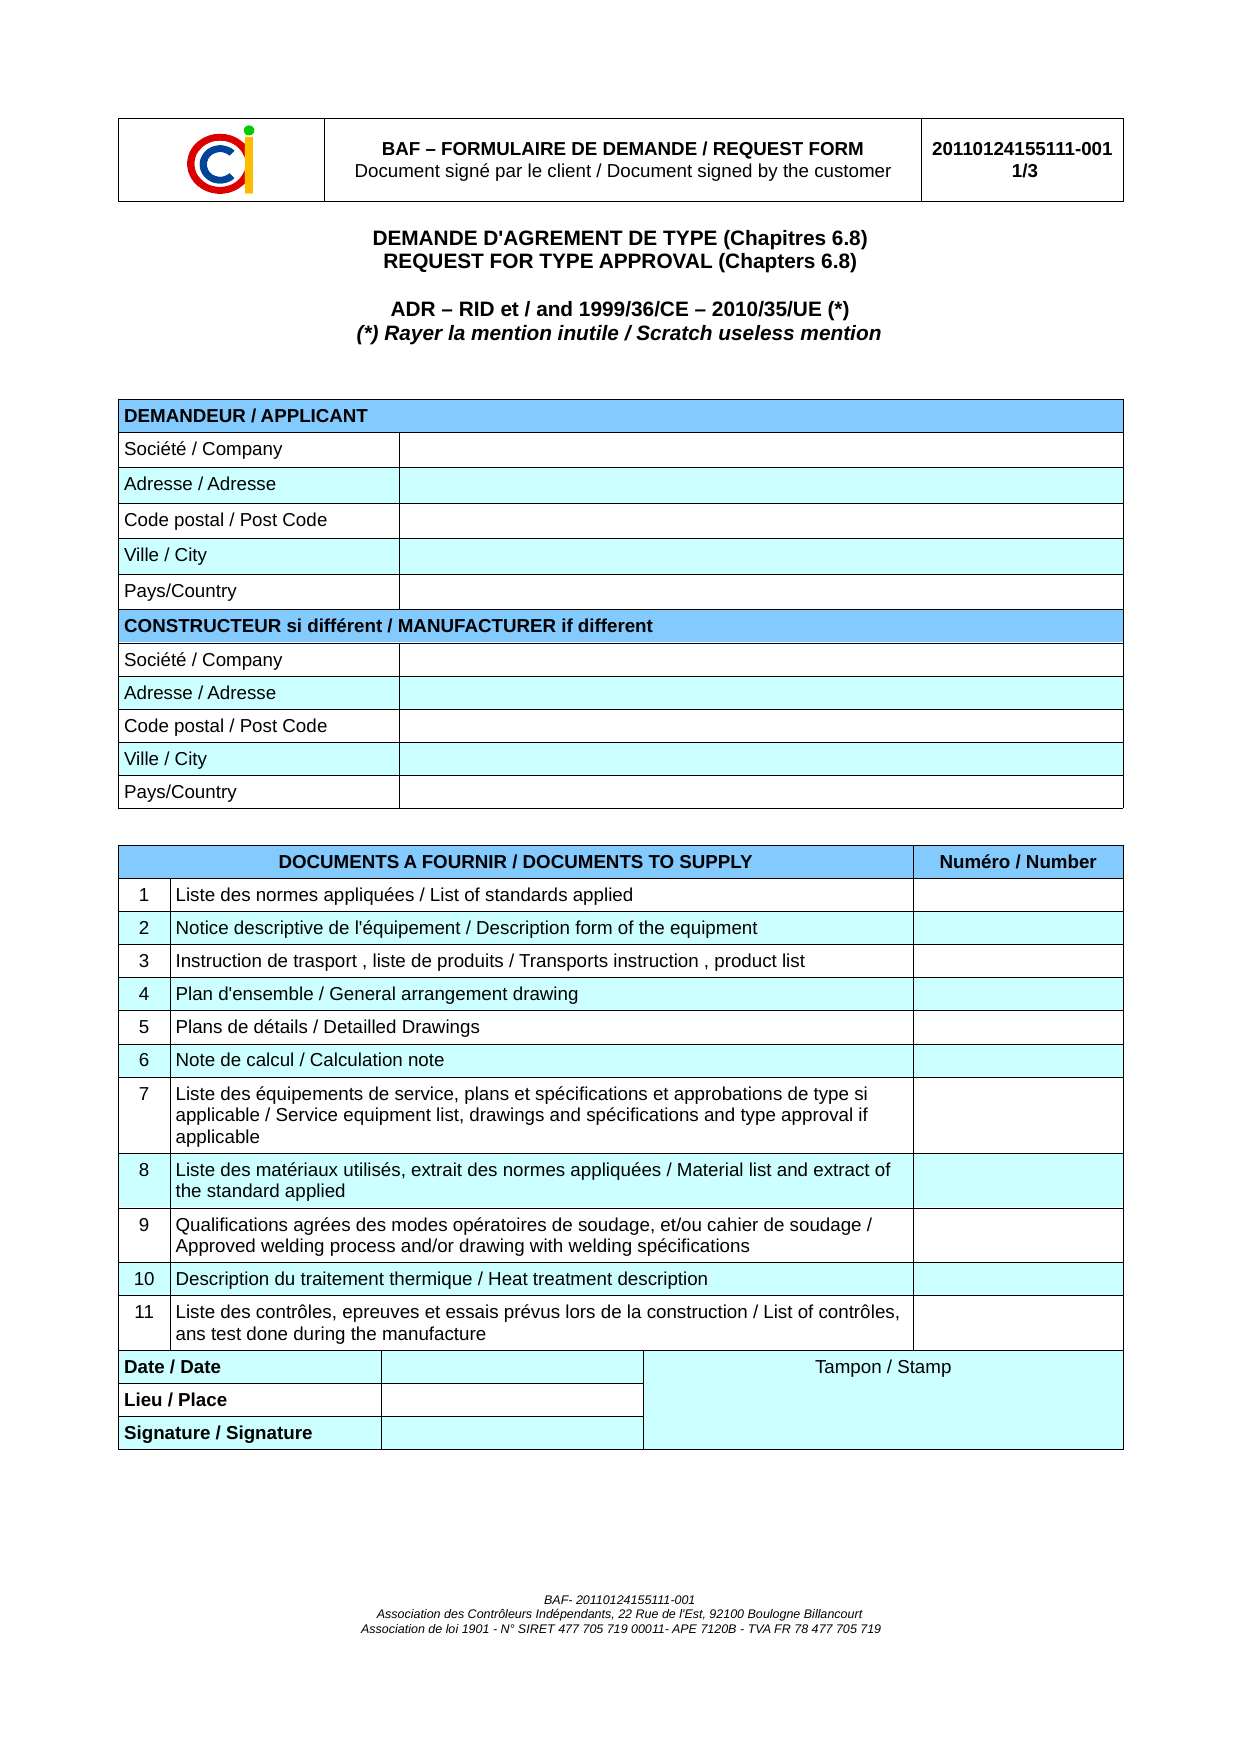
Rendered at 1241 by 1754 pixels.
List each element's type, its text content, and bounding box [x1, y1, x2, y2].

table_cell [400, 539, 1123, 574]
table_header Numéro / Number [914, 846, 1123, 878]
table_cell Pays/Country [119, 776, 399, 808]
table_cell 6 [119, 1045, 170, 1077]
table_cell [400, 710, 1123, 742]
table_cell Liste des normes appliquées / List of standards applied [171, 879, 913, 911]
table_cell [914, 978, 1123, 1010]
table_cell [400, 504, 1123, 538]
table_cell Ville / City [119, 743, 399, 775]
table_cell Qualifications agrées des modes opératoires de soudage, et/ou cahier de soudage / Approved welding process and/or drawing with welding spécifications [171, 1209, 913, 1262]
table_cell Société / Company [119, 644, 399, 676]
table_cell CONSTRUCTEUR si différent / MANUFACTURER if different [119, 610, 1123, 642]
table_cell Ville / City [119, 539, 399, 574]
table_cell Liste des matériaux utilisés, extrait des normes appliquées / Material list and extract of the standard applied [171, 1154, 913, 1207]
table_cell 9 [119, 1209, 170, 1262]
table_cell Lieu / Place [119, 1384, 381, 1416]
table_cell [400, 743, 1123, 775]
table_cell [400, 575, 1123, 609]
table_cell Liste des contrôles, epreuves et essais prévus lors de la construction / List of contrôles, ans test done during the manufacture [171, 1296, 913, 1350]
table_cell [400, 644, 1123, 676]
picture [184, 123, 258, 196]
table_cell [382, 1417, 643, 1449]
table_cell Code postal / Post Code [119, 504, 399, 538]
table_cell Notice descriptive de l'équipement / Description form of the equipment [171, 912, 913, 944]
table_cell Tampon / Stamp [644, 1351, 1123, 1449]
table_cell Code postal / Post Code [119, 710, 399, 742]
table_cell [400, 468, 1123, 503]
table_cell [914, 879, 1123, 911]
table_cell [382, 1351, 643, 1383]
table_cell 7 [119, 1078, 170, 1153]
table_cell Plans de détails / Detailled Drawings [171, 1011, 913, 1043]
table_cell Date / Date [119, 1351, 381, 1383]
table_cell Pays/Country [119, 575, 399, 609]
table_cell Adresse / Adresse [119, 677, 399, 709]
table_cell Description du traitement thermique / Heat treatment description [171, 1263, 913, 1295]
table_cell Liste des équipements de service, plans et spécifications et approbations de type si applicable / Service equipment list, drawings and spécifications and type approval if applicable [171, 1078, 913, 1153]
table_cell 4 [119, 978, 170, 1010]
table_cell Plan d'ensemble / General arrangement drawing [171, 978, 913, 1010]
table_cell [914, 1078, 1123, 1153]
table_cell [400, 433, 1123, 467]
table_cell [400, 677, 1123, 709]
table_cell [914, 912, 1123, 944]
table_cell [400, 776, 1123, 808]
table_cell 1 [119, 879, 170, 911]
table_cell Société / Company [119, 433, 399, 467]
table_cell 2 [119, 912, 170, 944]
table_cell [382, 1384, 643, 1416]
table_cell [914, 945, 1123, 977]
table_cell Note de calcul / Calculation note [171, 1045, 913, 1077]
table_cell 5 [119, 1011, 170, 1043]
table_cell Instruction de trasport , liste de produits / Transports instruction , product list [171, 945, 913, 977]
table_cell 11 [119, 1296, 170, 1350]
table_cell 3 [119, 945, 170, 977]
table_cell 10 [119, 1263, 170, 1295]
table_header DOCUMENTS A FOURNIR / DOCUMENTS TO SUPPLY [119, 846, 913, 878]
table_cell Adresse / Adresse [119, 468, 399, 503]
table_cell [914, 1011, 1123, 1043]
table_cell 8 [119, 1154, 170, 1207]
table_header DEMANDEUR / APPLICANT [119, 400, 1123, 432]
table_cell [914, 1209, 1123, 1262]
table_cell [914, 1045, 1123, 1077]
table_cell [914, 1154, 1123, 1207]
table_cell Signature / Signature [119, 1417, 381, 1449]
table_cell [914, 1296, 1123, 1350]
table_cell [914, 1263, 1123, 1295]
